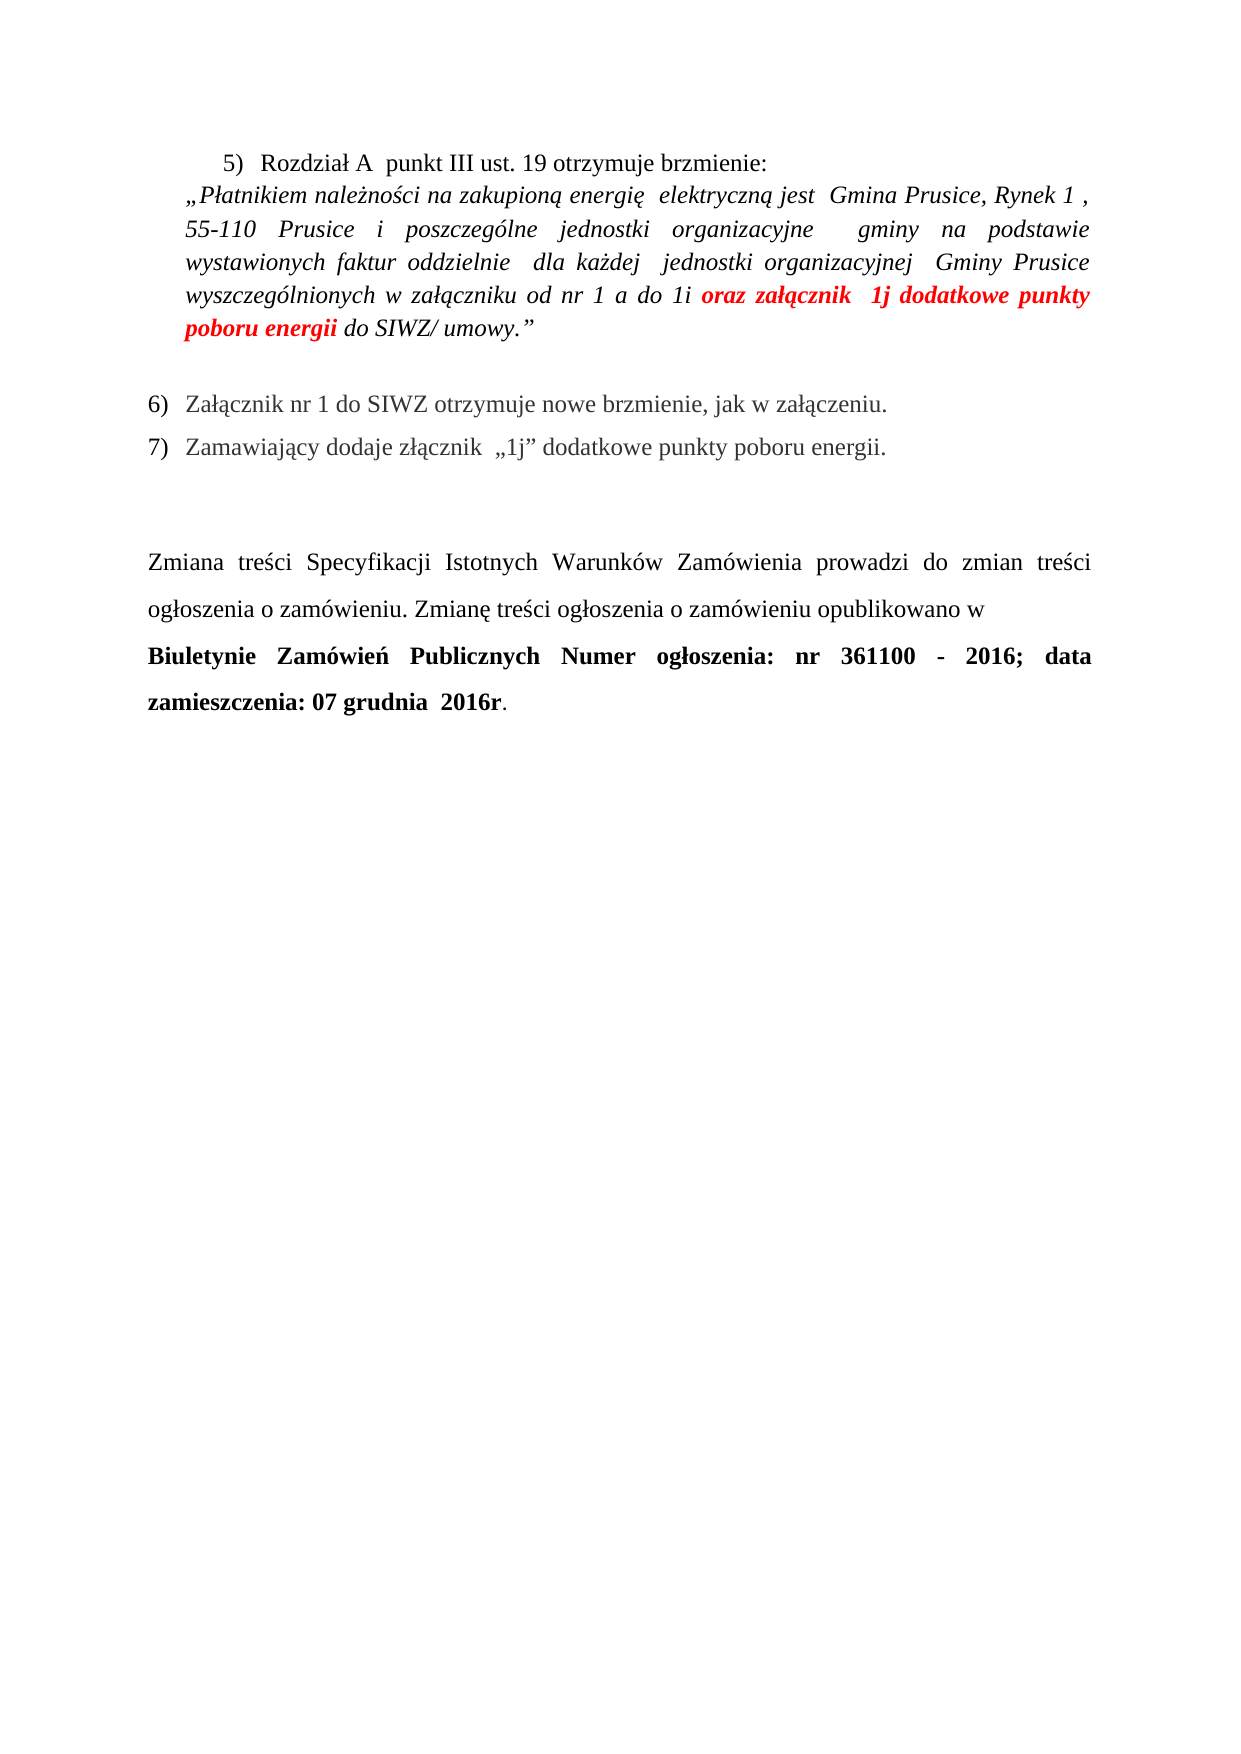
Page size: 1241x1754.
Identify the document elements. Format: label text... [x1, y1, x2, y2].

text Biuletynie Zamówień Publicznych Numer ogłoszenia: nr 361100 - 2016; data zamieszczenia: 07 grudnia 2016r. [148, 623, 1093, 716]
list Załącznik nr 1 do SIWZ otrzymuje nowe brzmienie, jak w załączeniu. [148, 389, 1093, 418]
list Zamawiający dodaje złącznik „1j” dodatkowe punkty poboru energii. [148, 432, 1093, 461]
text Zmiana treści Specyfikacji Istotnych Warunków Zamówienia prowadzi do zmian treści ogłoszenia o zamówieniu. Zmianę treści ogłoszenia o zamówieniu opublikowano w [148, 529, 1093, 623]
list Rozdział A punkt III ust. 19 otrzymuje brzmienie: [223, 148, 1093, 176]
text „Płatnikiem należności na zakupioną energię elektryczną jest Gmina Prusice, Rynek 1 , 55-110 Prusice i poszczególne jednostki organizacyjne gminy na podstawie wystawionych faktur oddzielnie dla każdej jednostki organizacyjnej Gminy Prusice wyszczególnionych w załączniku od nr 1 a do 1i oraz załącznik 1j dodatkowe punkty poboru energii do SIWZ/ umowy.” [185, 181, 1093, 341]
